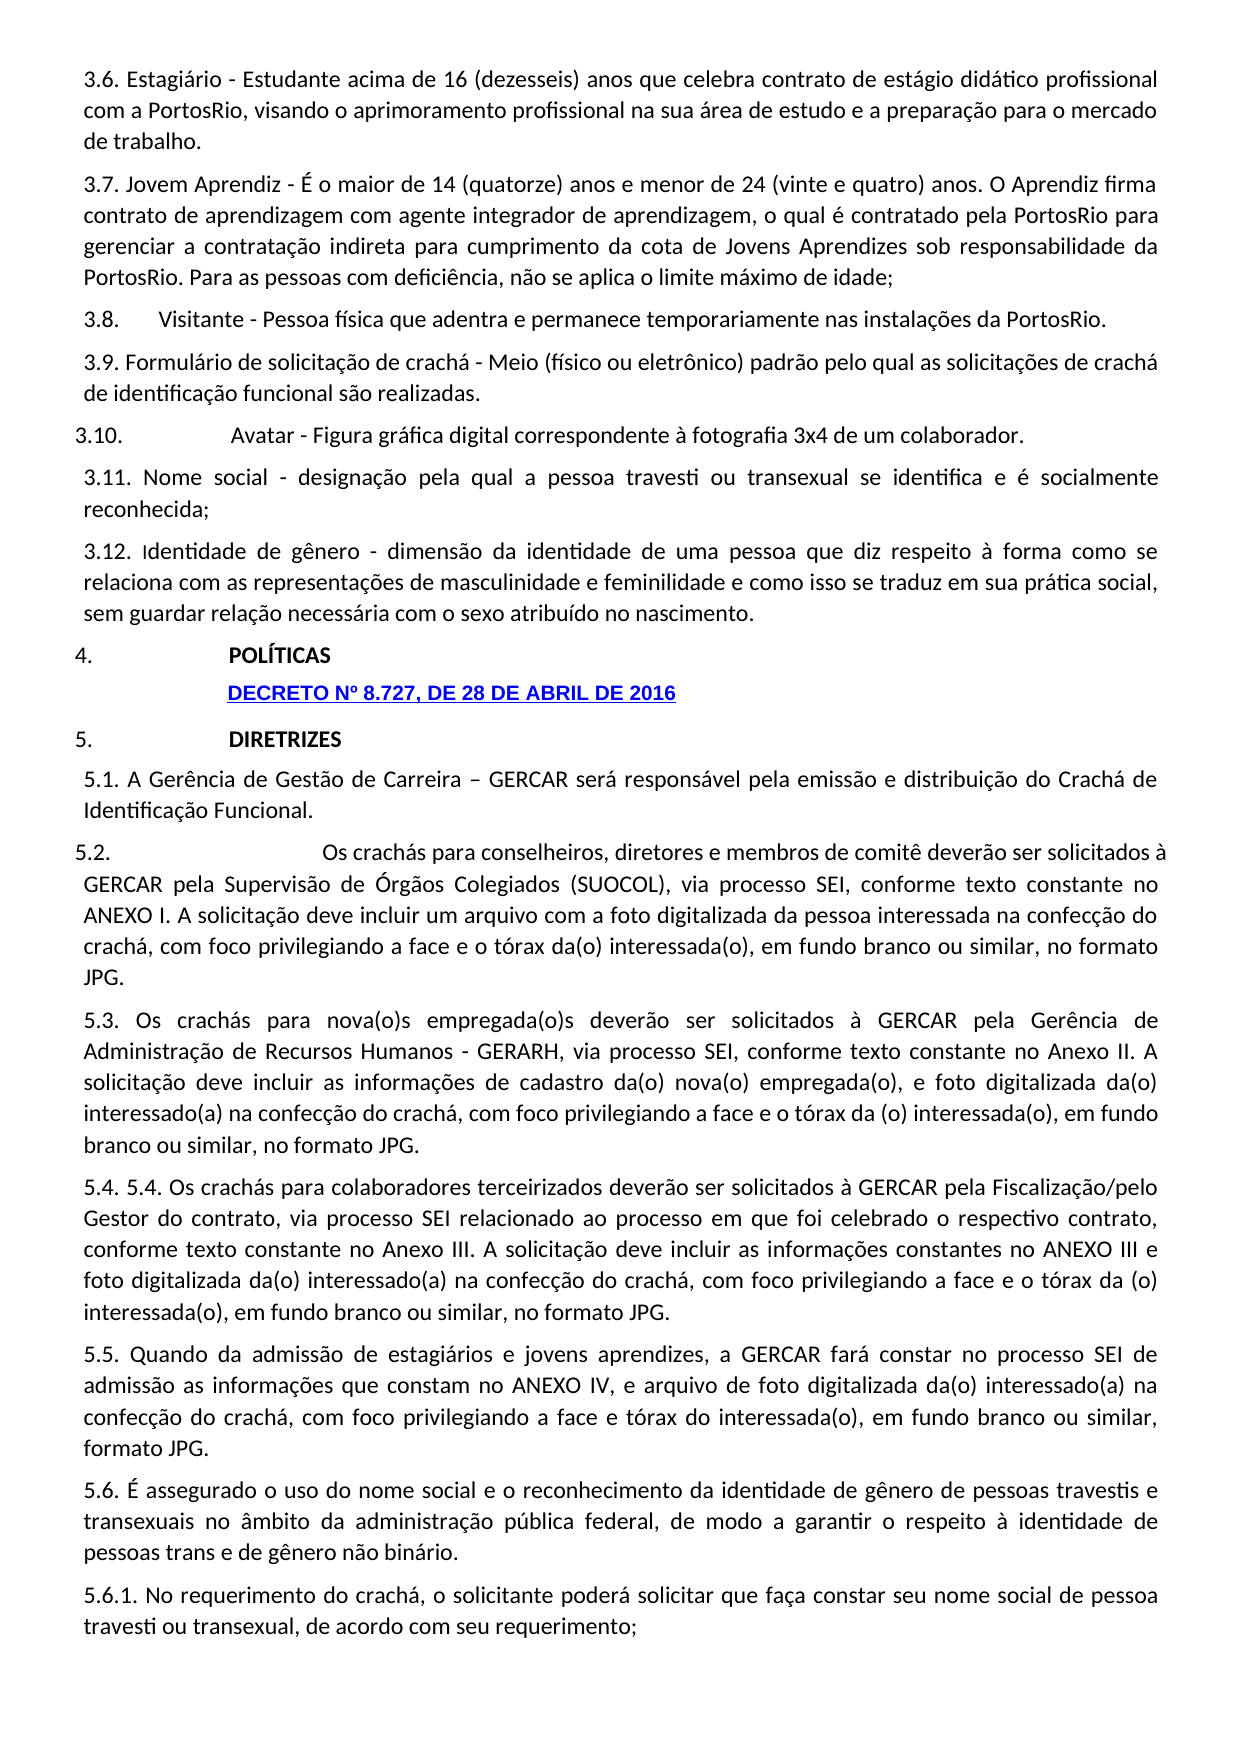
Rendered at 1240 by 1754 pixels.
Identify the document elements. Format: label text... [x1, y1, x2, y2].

text 5.4. 5.4. Os crachás para colaboradores terceirizados deverão ser solicitados à GERCAR pela Fiscalização/pelo Gestor do contrato, via processo SEI relacionado ao processo em que foi celebrado o respectivo contrato, conforme texto constante no Anexo III. A solicitação deve incluir as informações constantes no ANEXO III e foto digitalizada da(o) interessado(a) na confecção do crachá, com foco privilegiando a face e o tórax da (o) interessada(o), em fundo branco ou similar, no formato JPG. [83, 1172, 1160, 1326]
text 3.11. Nome social - designação pela qual a pessoa travesti ou transexual se identifica e é socialmente reconhecida; [83, 462, 1160, 523]
text 3.9. Formulário de solicitação de crachá - Meio (físico ou eletrônico) padrão pelo qual as solicitações de crachá de identificação funcional são realizadas. [83, 347, 1160, 407]
text GERCAR pela Supervisão de Órgãos Colegiados (SUOCOL), via processo SEI, conforme texto constante no ANEXO I. A solicitação deve incluir um arquivo com a foto digitalizada da pessoa interessada na confecção do crachá, com foco privilegiando a face e o tórax da(o) interessada(o), em fundo branco ou similar, no formato JPG. [83, 869, 1160, 992]
subtitle 5. DIRETRIZES [74, 724, 1167, 753]
text 3.6. Estagiário - Estudante acima de 16 (dezesseis) anos que celebra contrato de estágio didático profissional com a PortosRio, visando o aprimoramento profissional na sua área de estudo e a preparação para o mercado de trabalho. [83, 64, 1160, 156]
text 3.8. Visitante - Pessoa física que adentra e permanece temporariamente nas instalações da PortosRio. [83, 304, 1160, 334]
text 4. POLÍTICAS [74, 641, 1167, 670]
text 5.6.1. No requerimento do crachá, o solicitante poderá solicitar que faça constar seu nome social de pessoa travesti ou transexual, de acordo com seu requerimento; [83, 1580, 1160, 1640]
text 5.3. Os crachás para nova(o)s empregada(o)s deverão ser solicitados à GERCAR pela Gerência de Administração de Recursos Humanos - GERARH, via processo SEI, conforme texto constante no Anexo II. A solicitação deve incluir as informações de cadastro da(o) nova(o) empregada(o), e foto digitalizada da(o) interessado(a) na confecção do crachá, com foco privilegiando a face e o tórax da (o) interessada(o), em fundo branco ou similar, no formato JPG. [83, 1005, 1160, 1159]
text 5.5. Quando da admissão de estagiários e jovens aprendizes, a GERCAR fará constar no processo SEI de admissão as informações que constam no ANEXO IV, e arquivo de foto digitalizada da(o) interessado(a) na confecção do crachá, com foco privilegiando a face e tórax do interessada(o), em fundo branco ou similar, formato JPG. [83, 1339, 1160, 1462]
text 3.12. Identidade de gênero - dimensão da identidade de uma pessoa que diz respeito à forma como se relaciona com as representações de masculinidade e feminilidade e como isso se traduz em sua prática social, sem guardar relação necessária com o sexo atribuído no nascimento. [83, 536, 1160, 628]
text 5.2. Os crachás para conselheiros, diretores e membros de comitê deverão ser solicitados à [74, 837, 1167, 867]
text 5.6. É assegurado o uso do nome social e o reconhecimento da identidade de gênero de pessoas travestis e transexuais no âmbito da administração pública federal, de modo a garantir o respeito à identidade de pessoas trans e de gênero não binário. [83, 1475, 1160, 1567]
text DECRETO Nº 8.727, DE 28 DE ABRIL DE 2016 [227, 681, 1167, 705]
text 5.1. A Gerência de Gestão de Carreira – GERCAR será responsável pela emissão e distribuição do Crachá de Identificação Funcional. [83, 764, 1160, 824]
text 3.7. Jovem Aprendiz - É o maior de 14 (quatorze) anos e menor de 24 (vinte e quatro) anos. O Aprendiz firma contrato de aprendizagem com agente integrador de aprendizagem, o qual é contratado pela PortosRio para gerenciar a contratação indireta para cumprimento da cota de Jovens Aprendizes sob responsabilidade da PortosRio. Para as pessoas com deficiência, não se aplica o limite máximo de idade; [83, 169, 1160, 292]
text 3.10. Avatar - Figura gráfica digital correspondente à fotografia 3x4 de um colaborador. [74, 420, 1167, 449]
